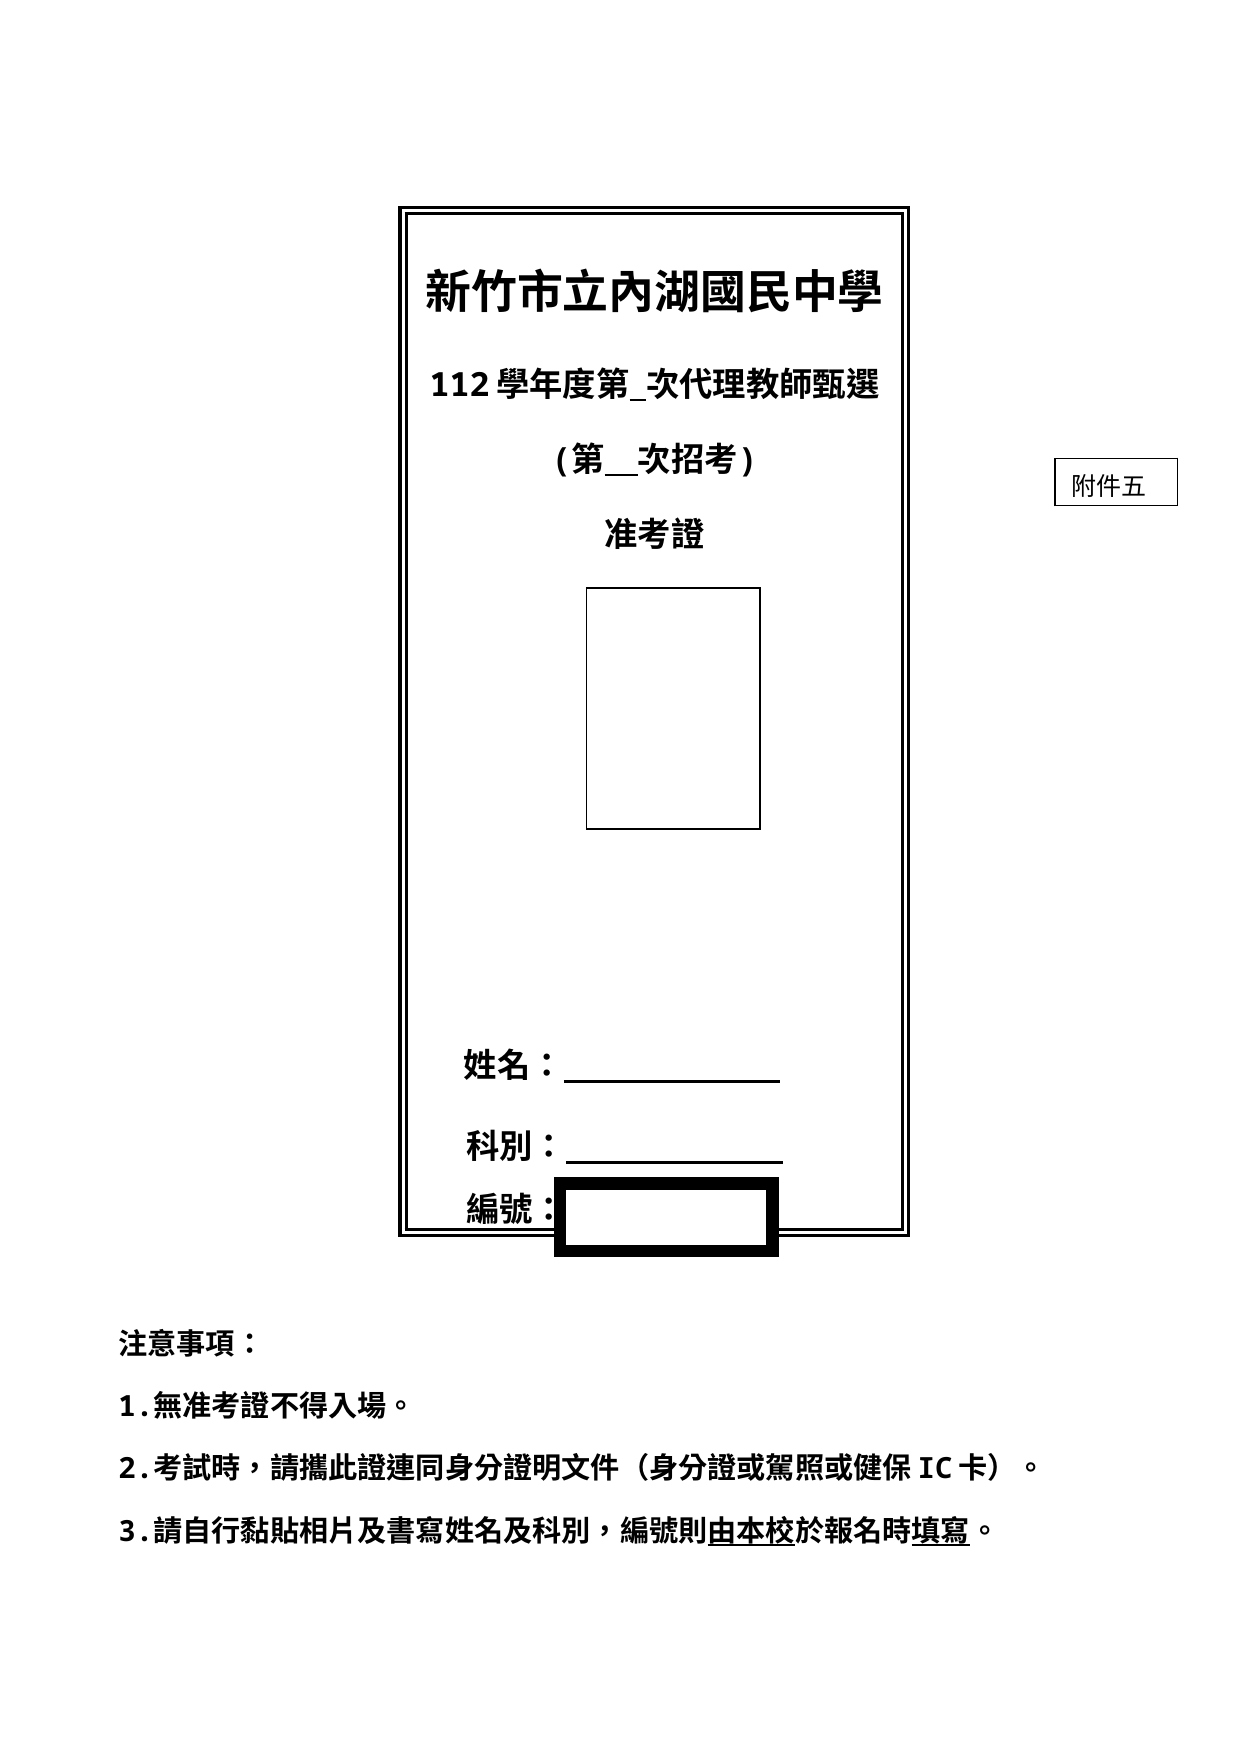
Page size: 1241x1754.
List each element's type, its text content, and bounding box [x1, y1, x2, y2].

text 3.請自行黏貼相片及書寫姓名及科別，編號則由本校於報名時填寫。 [118, 1487, 1122, 1550]
text 1.無准考證不得入場。 [118, 1362, 1122, 1425]
text 注意事項： [118, 1300, 1122, 1362]
text 2.考試時，請攜此證連同身分證明文件（身分證或駕照或健保IC卡）。 [118, 1425, 1122, 1487]
text 附件五 [1071, 466, 1162, 497]
table_header 新竹市立內湖國民中學 112學年度第 次代理教師甄選 (第 次招考) 准考證 姓名： 科別： 編號： [403, 209, 905, 1228]
